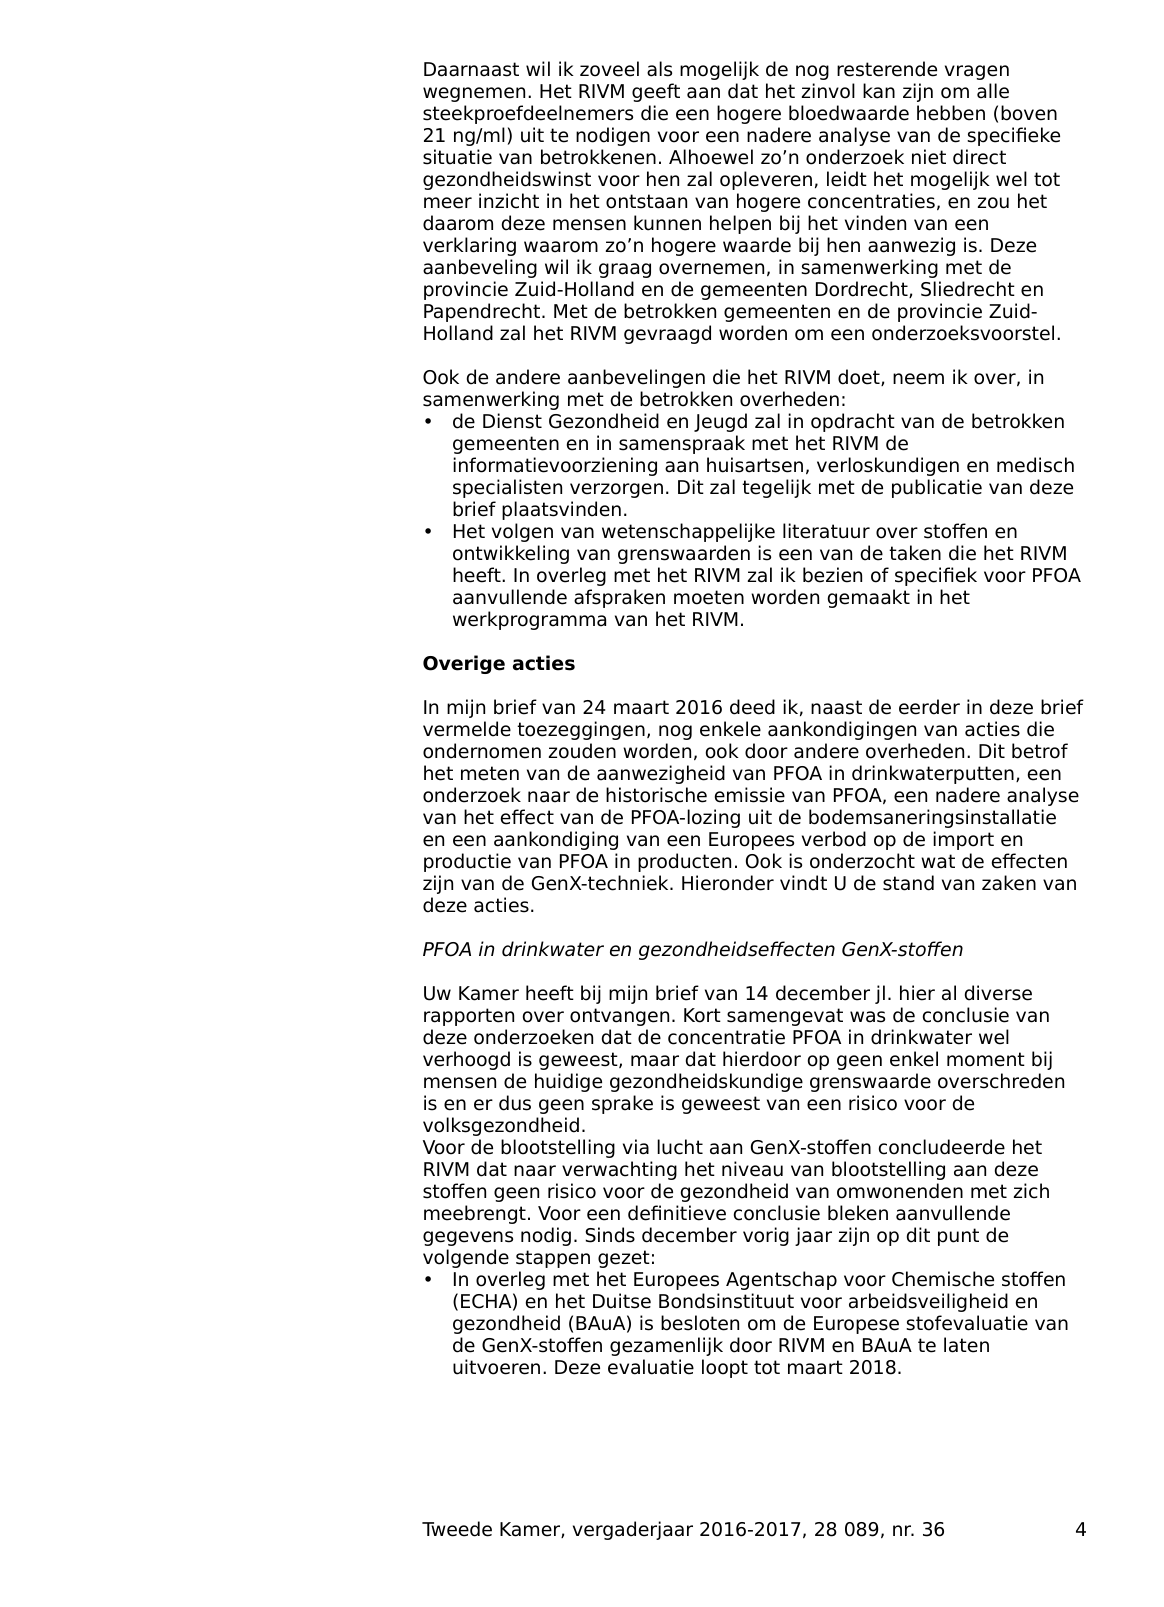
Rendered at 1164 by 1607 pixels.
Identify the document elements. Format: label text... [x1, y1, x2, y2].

text In mijn brief van 24 maart 2016 deed ik, naast de eerder in deze brief vermelde toezeggingen, nog enkele aankondigingen van acties die ondernomen zouden worden, ook door andere overheden. Dit betrof het meten van de aanwezigheid van PFOA in drinkwaterputten, een onderzoek naar de historische emissie van PFOA, een nadere analyse van het effect van de PFOA-lozing uit de bodemsaneringsinstallatie en een aankondiging van een Europees verbod op de import en productie van PFOA in producten. Ook is onderzocht wat de effecten zijn van de GenX-techniek. Hieronder vindt U de stand van zaken van deze acties. [422, 697, 1087, 917]
text Voor de blootstelling via lucht aan GenX-stoffen concludeerde het RIVM dat naar verwachting het niveau van blootstelling aan deze stoffen geen risico voor de gezondheid van omwonenden met zich meebrengt. Voor een definitieve conclusie bleken aanvullende gegevens nodig. Sinds december vorig jaar zijn op dit punt de volgende stappen gezet: [422, 1137, 1087, 1269]
text Uw Kamer heeft bij mijn brief van 14 december jl. hier al diverse rapporten over ontvangen. Kort samengevat was de conclusie van deze onderzoeken dat de concentratie PFOA in drinkwater wel verhoogd is geweest, maar dat hierdoor op geen enkel moment bij mensen de huidige gezondheidskundige grenswaarde overschreden is en er dus geen sprake is geweest van een risico voor de volksgezondheid. [422, 983, 1087, 1137]
text Ook de andere aanbevelingen die het RIVM doet, neem ik over, in samenwerking met de betrokken overheden: [422, 367, 1087, 411]
text Daarnaast wil ik zoveel als mogelijk de nog resterende vragen wegnemen. Het RIVM geeft aan dat het zinvol kan zijn om alle steekproefdeelnemers die een hogere bloedwaarde hebben (boven 21 ng/ml) uit te nodigen voor een nadere analyse van de specifieke situatie van betrokkenen. Alhoewel zo’n onderzoek niet direct gezondheidswinst voor hen zal opleveren, leidt het mogelijk wel tot meer inzicht in het ontstaan van hogere concentraties, en zou het daarom deze mensen kunnen helpen bij het vinden van een verklaring waarom zo’n hogere waarde bij hen aanwezig is. Deze aanbeveling wil ik graag overnemen, in samenwerking met de provincie Zuid-Holland en de gemeenten Dordrecht, Sliedrecht en Papendrecht. Met de betrokken gemeenten en de provincie Zuid-Holland zal het RIVM gevraagd worden om een onderzoeksvoorstel. [422, 59, 1087, 345]
subtitle Overige acties [422, 653, 1087, 675]
text • Het volgen van wetenschappelijke literatuur over stoffen en ontwikkeling van grenswaarden is een van de taken die het RIVM heeft. In overleg met het RIVM zal ik bezien of specifiek voor PFOA aanvullende afspraken moeten worden gemaakt in het werkprogramma van het RIVM. [422, 521, 1087, 631]
text • In overleg met het Europees Agentschap voor Chemische stoffen (ECHA) en het Duitse Bondsinstituut voor arbeidsveiligheid en gezondheid (BAuA) is besloten om de Europese stofevaluatie van de GenX-stoffen gezamenlijk door RIVM en BAuA te laten uitvoeren. Deze evaluatie loopt tot maart 2018. [422, 1269, 1087, 1379]
subtitle PFOA in drinkwater en gezondheidseffecten GenX-stoffen [422, 939, 1087, 961]
text • de Dienst Gezondheid en Jeugd zal in opdracht van de betrokken gemeenten en in samenspraak met het RIVM de informatievoorziening aan huisartsen, verloskundigen en medisch specialisten verzorgen. Dit zal tegelijk met de publicatie van deze brief plaatsvinden. [422, 411, 1087, 521]
